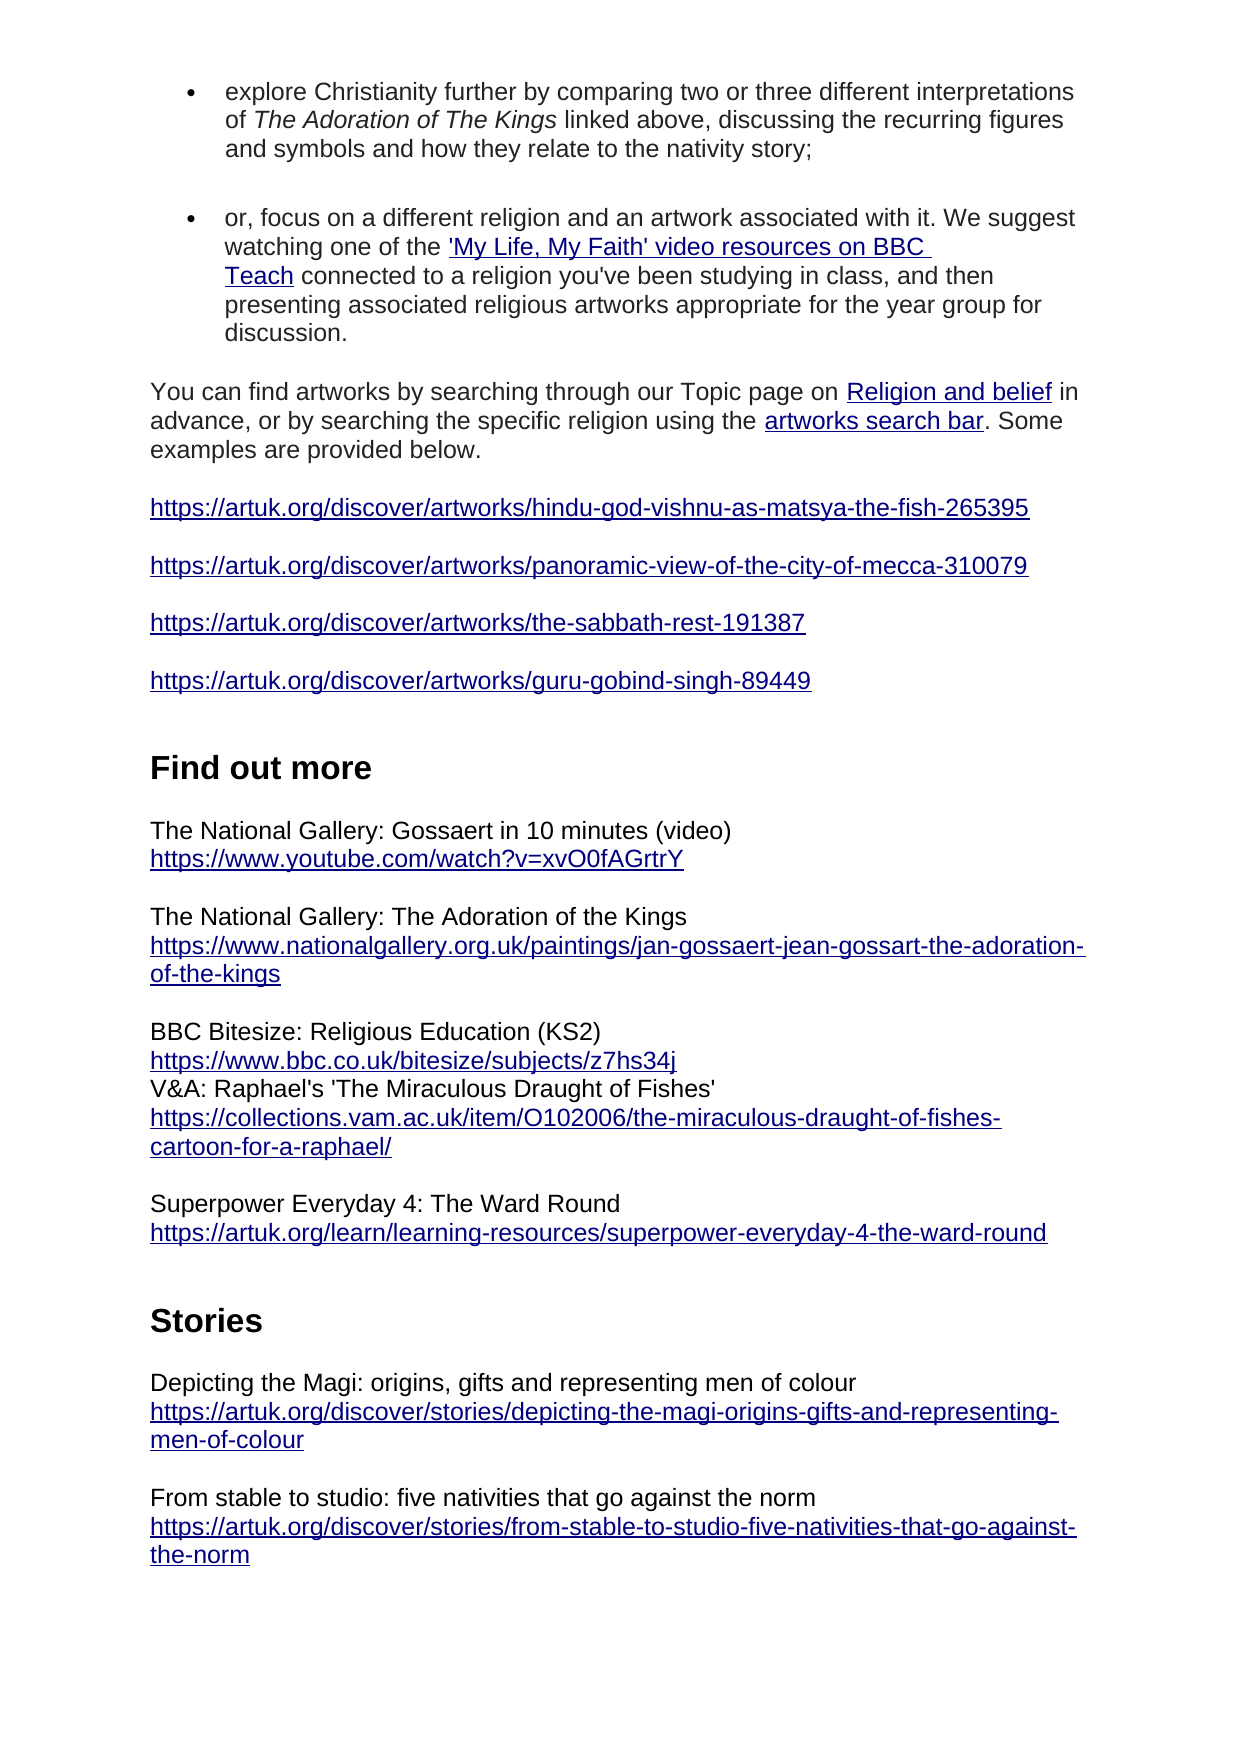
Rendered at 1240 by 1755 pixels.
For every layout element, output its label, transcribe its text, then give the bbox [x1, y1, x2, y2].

text https://www.nationalgallery.org.uk/paintings/jan-gossaert-jean-gossart-the-adoration-of-the-kings [150, 931, 1089, 988]
text https://www.bbc.co.uk/bitesize/subjects/z7hs34j [150, 1046, 1089, 1074]
text https://www.youtube.com/watch?v=xvO0fAGrtrY [150, 844, 1089, 873]
text The National Gallery: The Adoration of the Kings [150, 902, 1089, 931]
text https://artuk.org/discover/stories/depicting-the-magi-origins-gifts-and-representing-men-of-colour [150, 1397, 1089, 1454]
text https://artuk.org/discover/artworks/panoramic-view-of-the-city-of-mecca-310079 [150, 551, 1089, 580]
list explore Christianity further by comparing two or three different interpretations of The Adoration of The Kings linked above, discussing the recurring figures and symbols and how they relate to the nativity story; [187, 77, 1089, 163]
text Superpower Everyday 4: The Ward Round [150, 1189, 1089, 1218]
subtitle Find out more [150, 748, 1089, 787]
text BBC Bitesize: Religious Education (KS2) [150, 1017, 1089, 1046]
list or, focus on a different religion and an artwork associated with it. We suggest watching one of the 'My Life, My Faith' video resources on BBC Teach connected to a religion you've been studying in class, and then presenting associated religious artworks appropriate for the year group for discussion. [187, 203, 1089, 347]
text https://collections.vam.ac.uk/item/O102006/the-miraculous-draught-of-fishes-cartoon-for-a-raphael/ [150, 1103, 1089, 1161]
text https://artuk.org/discover/stories/from-stable-to-studio-five-nativities-that-go-against-the-norm [150, 1512, 1089, 1569]
text You can find artworks by searching through our Topic page on Religion and belief in advance, or by searching the specific religion using the artworks search bar. Some examples are provided below. [150, 377, 1089, 463]
text V&A: Raphael's 'The Miraculous Draught of Fishes' [150, 1074, 1089, 1103]
subtitle Stories [150, 1301, 1089, 1339]
text https://artuk.org/discover/artworks/hindu-god-vishnu-as-matsya-the-fish-265395 [150, 493, 1089, 522]
text The National Gallery: Gossaert in 10 minutes (video) [150, 816, 1089, 844]
text https://artuk.org/discover/artworks/the-sabbath-rest-191387 [150, 608, 1089, 637]
text Depicting the Magi: origins, gifts and representing men of colour [150, 1368, 1089, 1397]
text From stable to studio: five nativities that go against the norm [150, 1483, 1089, 1512]
text https://artuk.org/discover/artworks/guru-gobind-singh-89449 [150, 666, 1089, 695]
text https://artuk.org/learn/learning-resources/superpower-everyday-4-the-ward-round [150, 1218, 1089, 1247]
